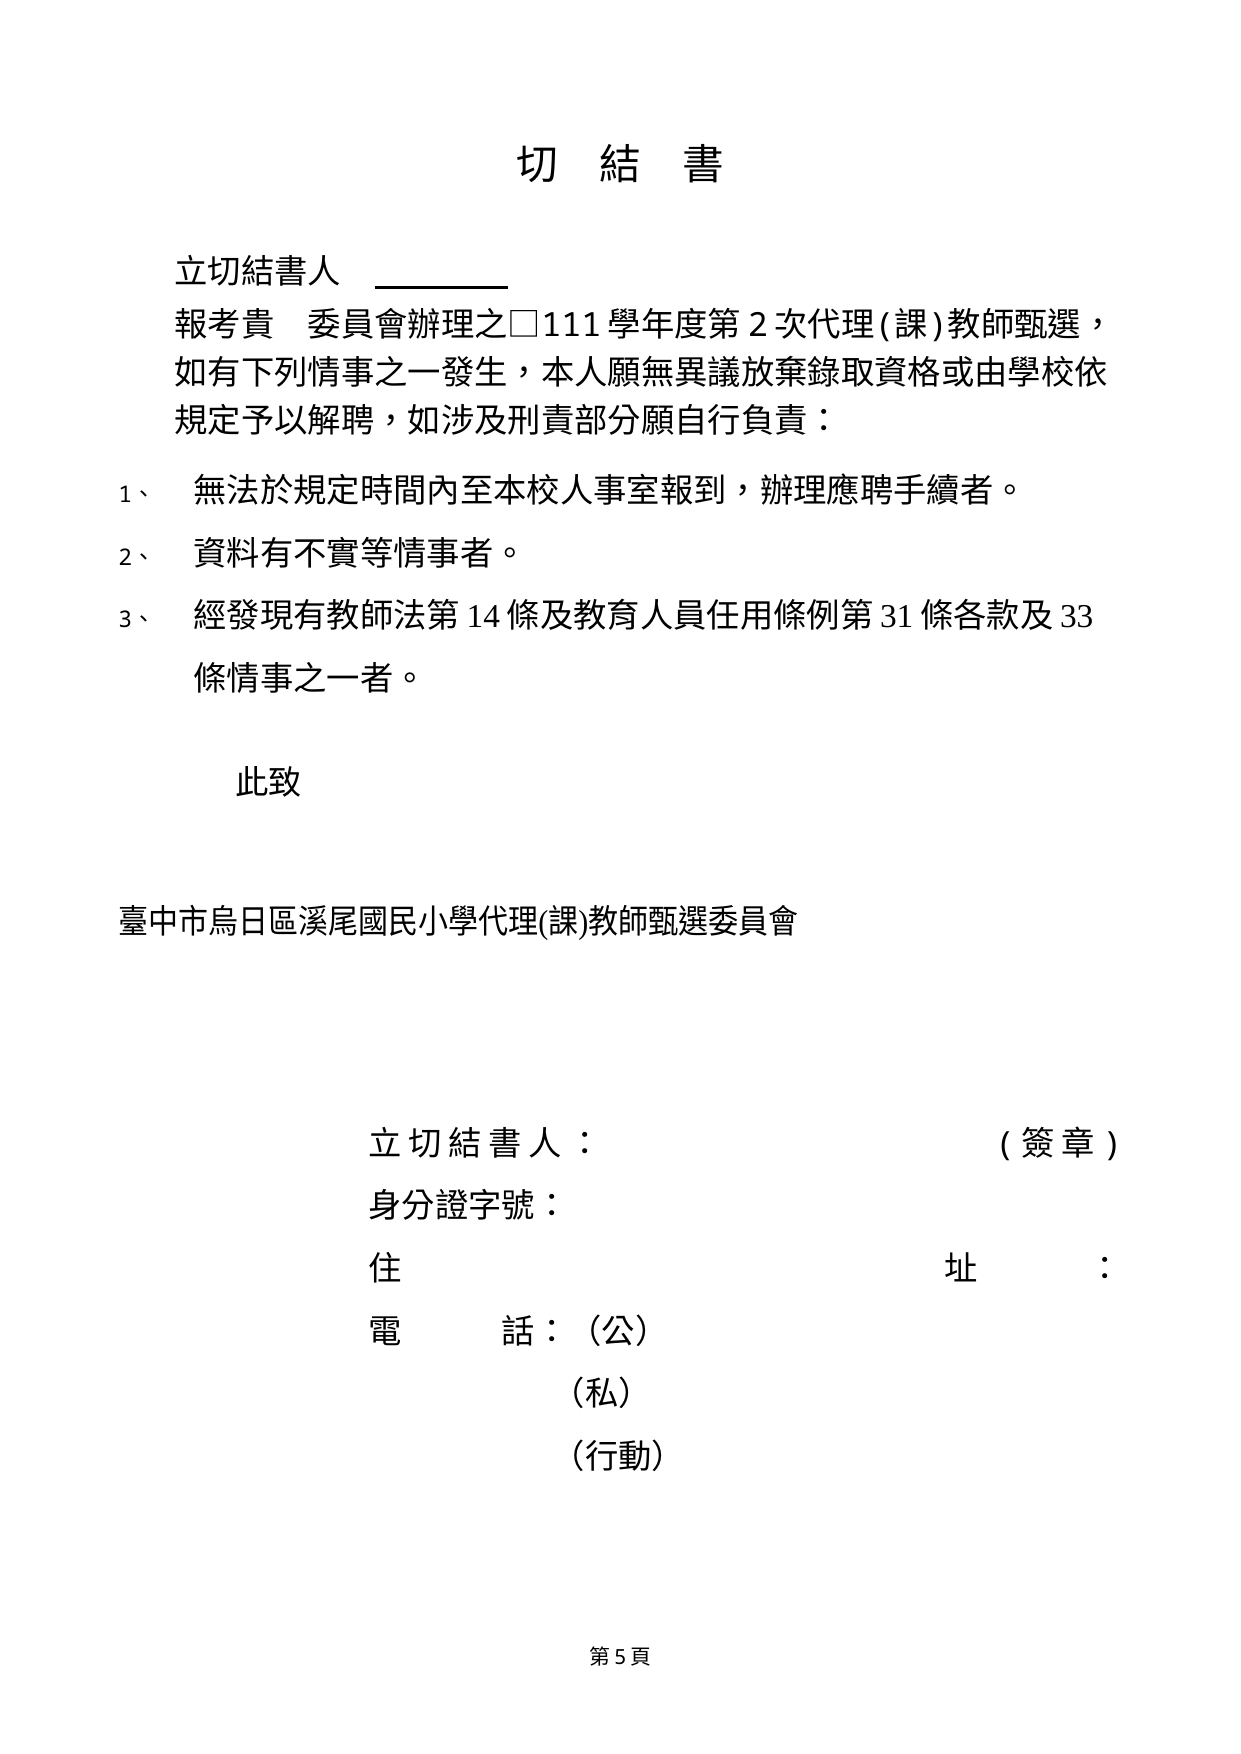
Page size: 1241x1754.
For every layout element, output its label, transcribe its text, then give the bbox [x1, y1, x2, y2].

text （私） [118, 1367, 1122, 1415]
text 立切結書人： (簽章) 身分證字號： [368, 1116, 1122, 1227]
text 報考貴 委員會辦理之□111學年度第2次代理(課)教師甄選，如有下列情事之一發生，本人願無異議放棄錄取資格或由學校依規定予以解聘，如涉及刑責部分願自行負責： [174, 297, 1122, 442]
text 住 址： 電 話：（公） [368, 1242, 1122, 1353]
text 臺中市烏日區溪尾國民小學代理(課)教師甄選委員會 [118, 877, 1122, 939]
list 無法於規定時間內至本校人事室報到，辦理應聘手續者。 [118, 447, 1122, 509]
text 切 結 書 [118, 131, 1122, 191]
text 此致 [118, 756, 1122, 804]
text （行動） [118, 1430, 1122, 1478]
list 經發現有教師法第14條及教育人員任用條例第31條各款及33條情事之一者。 [118, 572, 1122, 697]
text 立切結書人 [174, 245, 1122, 293]
list 資料有不實等情事者。 [118, 509, 1122, 572]
